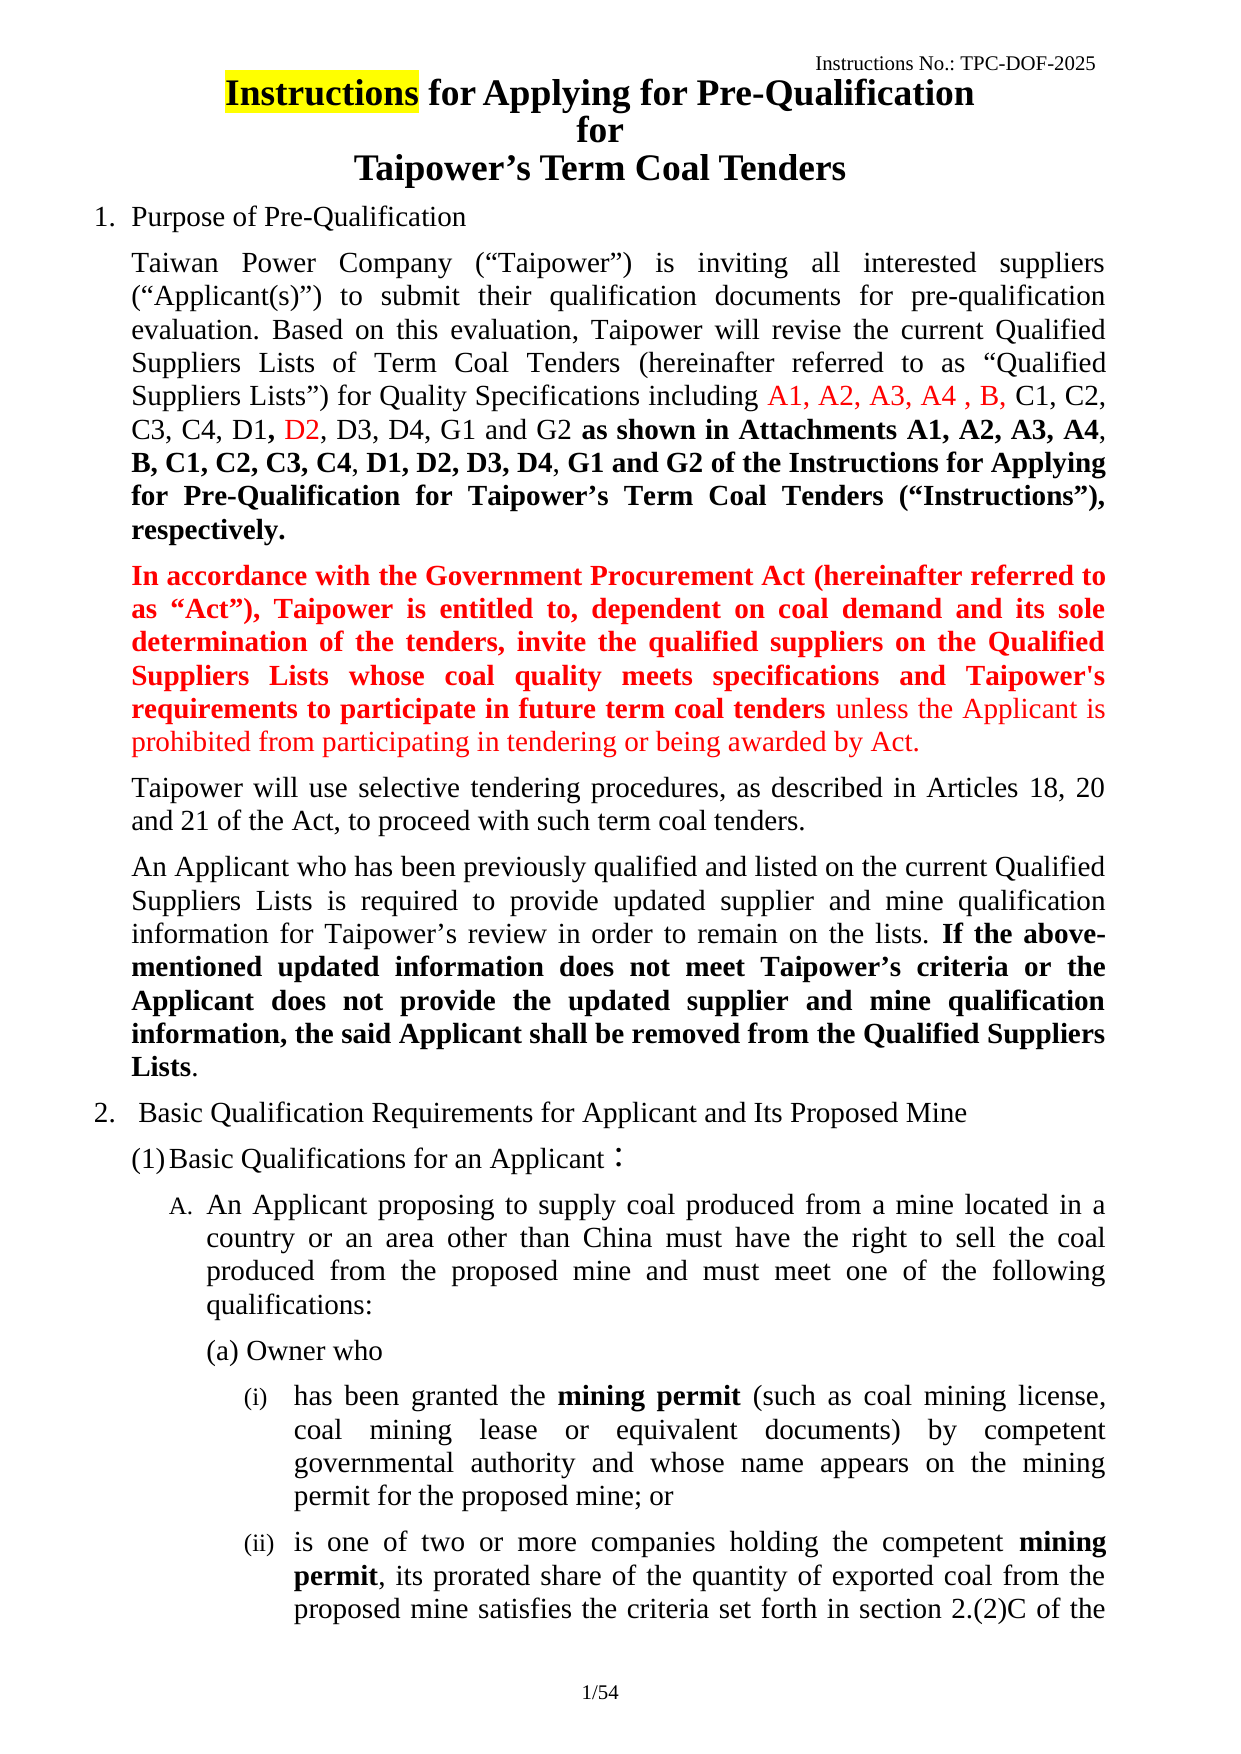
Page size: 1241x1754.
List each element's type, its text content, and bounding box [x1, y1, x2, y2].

text Taipower will use selective tendering procedures, as described in Articles 18, 20 and 21 of the Act, to proceed with such term coal tenders. [131, 771, 1106, 837]
text (a) Owner who [206, 1333, 1106, 1367]
list Basic Qualifications for an Applicant： [131, 1142, 1106, 1175]
subtitle Taipower’s Term Coal Tenders [94, 150, 1106, 187]
list has been granted the mining permit (such as coal mining license, coal mining lease or equivalent documents) by competent governmental authority and whose name appears on the mining permit for the proposed mine; or [244, 1379, 1106, 1512]
text An Applicant who has been previously qualified and listed on the current Qualified Suppliers Lists is required to provide updated supplier and mine qualification information for Taipower’s review in order to remain on the lists. If the above-mentioned updated information does not meet Taipower’s criteria or the Applicant does not provide the updated supplier and mine qualification information, the said Applicant shall be removed from the Qualified Suppliers Lists. [131, 850, 1106, 1083]
text Instructions for Applying for Pre-Qualification [94, 75, 1106, 112]
list An Applicant proposing to supply coal produced from a mine located in a country or an area other than China must have the right to sell the coal produced from the proposed mine and must meet one of the following qualifications: [169, 1187, 1106, 1321]
list Purpose of Pre-Qualification [94, 200, 1106, 233]
text In accordance with the Government Procurement Act (hereinafter referred to as “Act”), Taipower is entitled to, dependent on coal demand and its sole determination of the tenders, invite the qualified suppliers on the Qualified Suppliers Lists whose coal quality meets specifications and Taipower's requirements to participate in future term coal tenders unless the Applicant is prohibited from participating in tendering or being awarded by Act. [131, 558, 1106, 758]
list is one of two or more companies holding the competent mining permit, its prorated share of the quantity of exported coal from the proposed mine satisfies the criteria set forth in section 2.(2)C of the [244, 1525, 1106, 1625]
list Basic Qualification Requirements for Applicant and Its Proposed Mine [94, 1096, 1106, 1129]
text for [94, 112, 1106, 150]
text Taiwan Power Company (“Taipower”) is inviting all interested suppliers (“Applicant(s)”) to submit their qualification documents for pre-qualification evaluation. Based on this evaluation, Taipower will revise the current Qualified Suppliers Lists of Term Coal Tenders (hereinafter referred to as “Qualified Suppliers Lists”) for Quality Specifications including A1, A2, A3, A4 , B, C1, C2, C3, C4, D1, D2, D3, D4, G1 and G2 as shown in Attachments A1, A2, A3, A4, B, C1, C2, C3, C4, D1, D2, D3, D4, G1 and G2 of the Instructions for Applying for Pre-Qualification for Taipower’s Term Coal Tenders (“Instructions”), respectively. [131, 246, 1106, 546]
